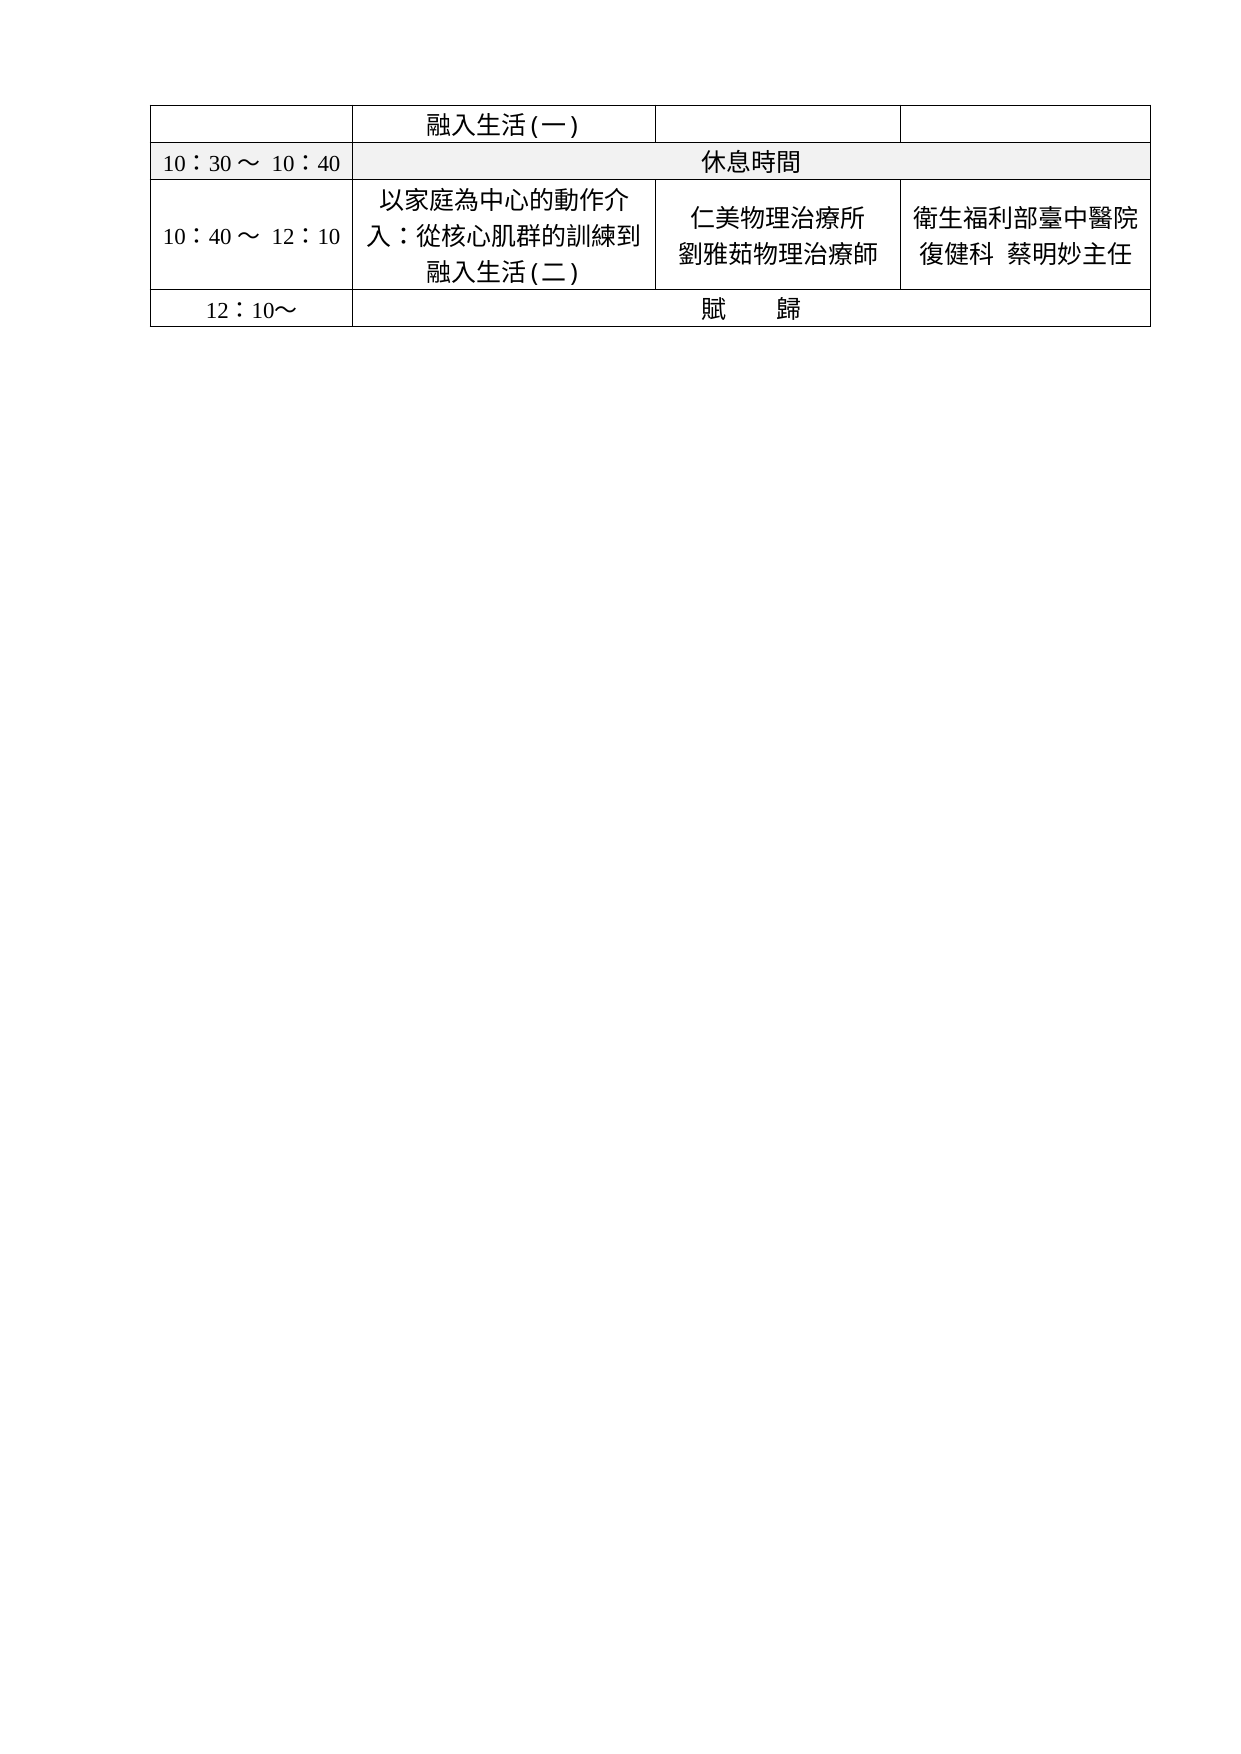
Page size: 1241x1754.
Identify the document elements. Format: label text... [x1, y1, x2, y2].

table_cell 休息時間 [353, 143, 1150, 179]
table_cell [901, 106, 1150, 142]
table_cell 賦 歸 [353, 290, 1150, 326]
table_cell 10：30 ～ 10：40 [151, 143, 352, 179]
table_cell [656, 106, 900, 142]
table_cell 仁美物理治療所 劉雅茹物理治療師 [656, 180, 900, 289]
table_cell 衛生福利部臺中醫院 復健科 蔡明妙主任 [901, 180, 1150, 289]
table_cell 10：40 ～ 12：10 [151, 180, 352, 289]
table_cell 12：10～ [151, 290, 352, 326]
table_cell [151, 106, 352, 142]
table_cell 融入生活(一) [353, 106, 655, 142]
table_cell 以家庭為中心的動作介入：從核心肌群的訓練到融入生活(二) [353, 180, 655, 289]
